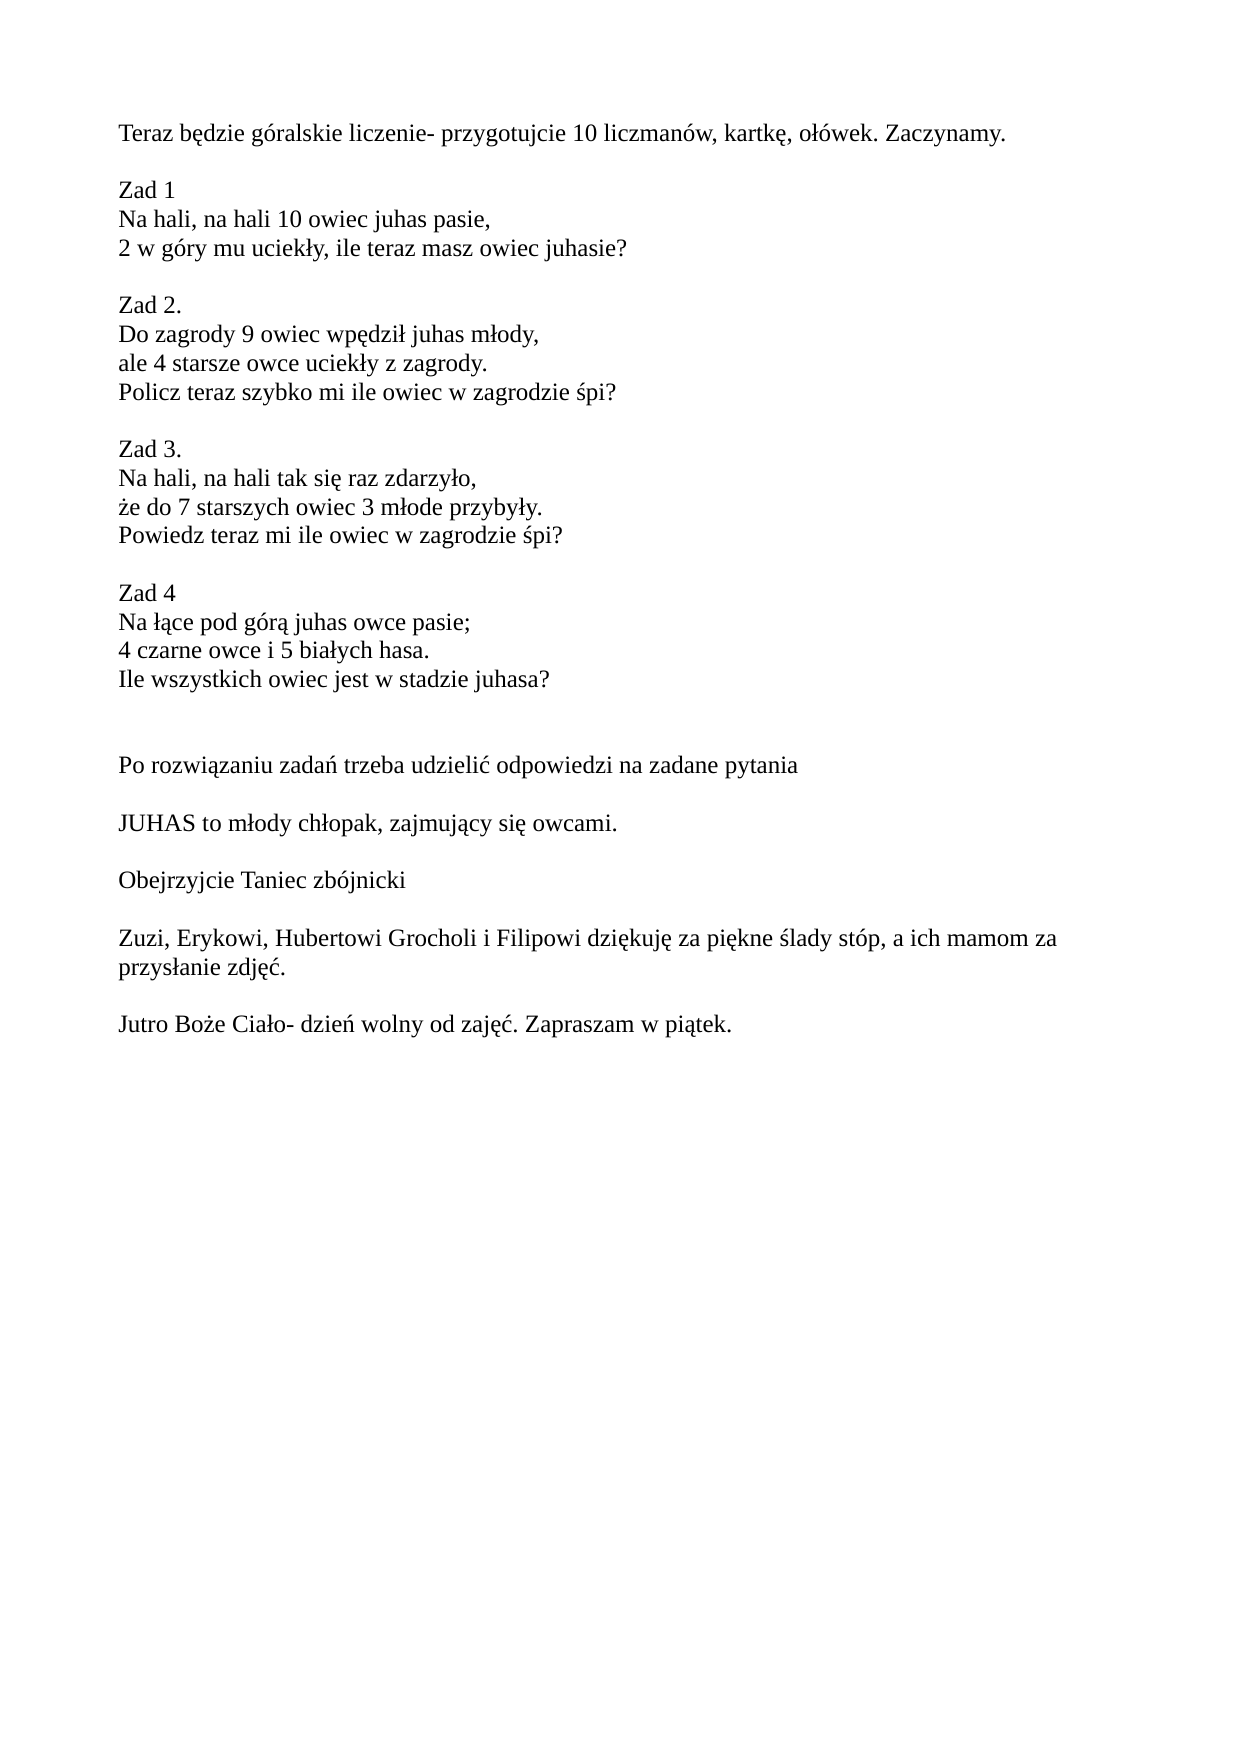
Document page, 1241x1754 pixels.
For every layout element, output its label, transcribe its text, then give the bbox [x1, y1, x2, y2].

text Po rozwiązaniu zadań trzeba udzielić odpowiedzi na zadane pytania [118, 751, 1122, 779]
text JUHAS to młody chłopak, zajmujący się owcami. [118, 808, 1122, 837]
text Jutro Boże Ciało- dzień wolny od zajęć. Zapraszam w piątek. [118, 1009, 1122, 1038]
text Na hali, na hali tak się raz zdarzyło, [118, 463, 1122, 492]
text Powiedz teraz mi ile owiec w zagrodzie śpi? [118, 521, 1122, 549]
text Policz teraz szybko mi ile owiec w zagrodzie śpi? [118, 377, 1122, 406]
text Zuzi, Erykowi, Hubertowi Grocholi i Filipowi dziękuję za piękne ślady stóp, a ich mamom za przysłanie zdjęć. [118, 923, 1122, 981]
text Na hali, na hali 10 owiec juhas pasie, [118, 204, 1122, 233]
text 2 w góry mu uciekły, ile teraz masz owiec juhasie? [118, 233, 1122, 262]
text Do zagrody 9 owiec wpędził juhas młody, [118, 319, 1122, 348]
text Zad 3. [118, 434, 1122, 463]
text że do 7 starszych owiec 3 młode przybyły. [118, 492, 1122, 521]
text Ile wszystkich owiec jest w stadzie juhasa? [118, 664, 1122, 693]
text Zad 1 [118, 176, 1122, 204]
text Zad 4 [118, 578, 1122, 607]
text Obejrzyjcie Taniec zbójnicki [118, 866, 1122, 894]
text Teraz będzie góralskie liczenie- przygotujcie 10 liczmanów, kartkę, ołówek. Zaczynamy. [118, 118, 1122, 147]
text Na łące pod górą juhas owce pasie; [118, 607, 1122, 636]
text Zad 2. [118, 291, 1122, 319]
text ale 4 starsze owce uciekły z zagrody. [118, 348, 1122, 377]
text 4 czarne owce i 5 białych hasa. [118, 636, 1122, 664]
